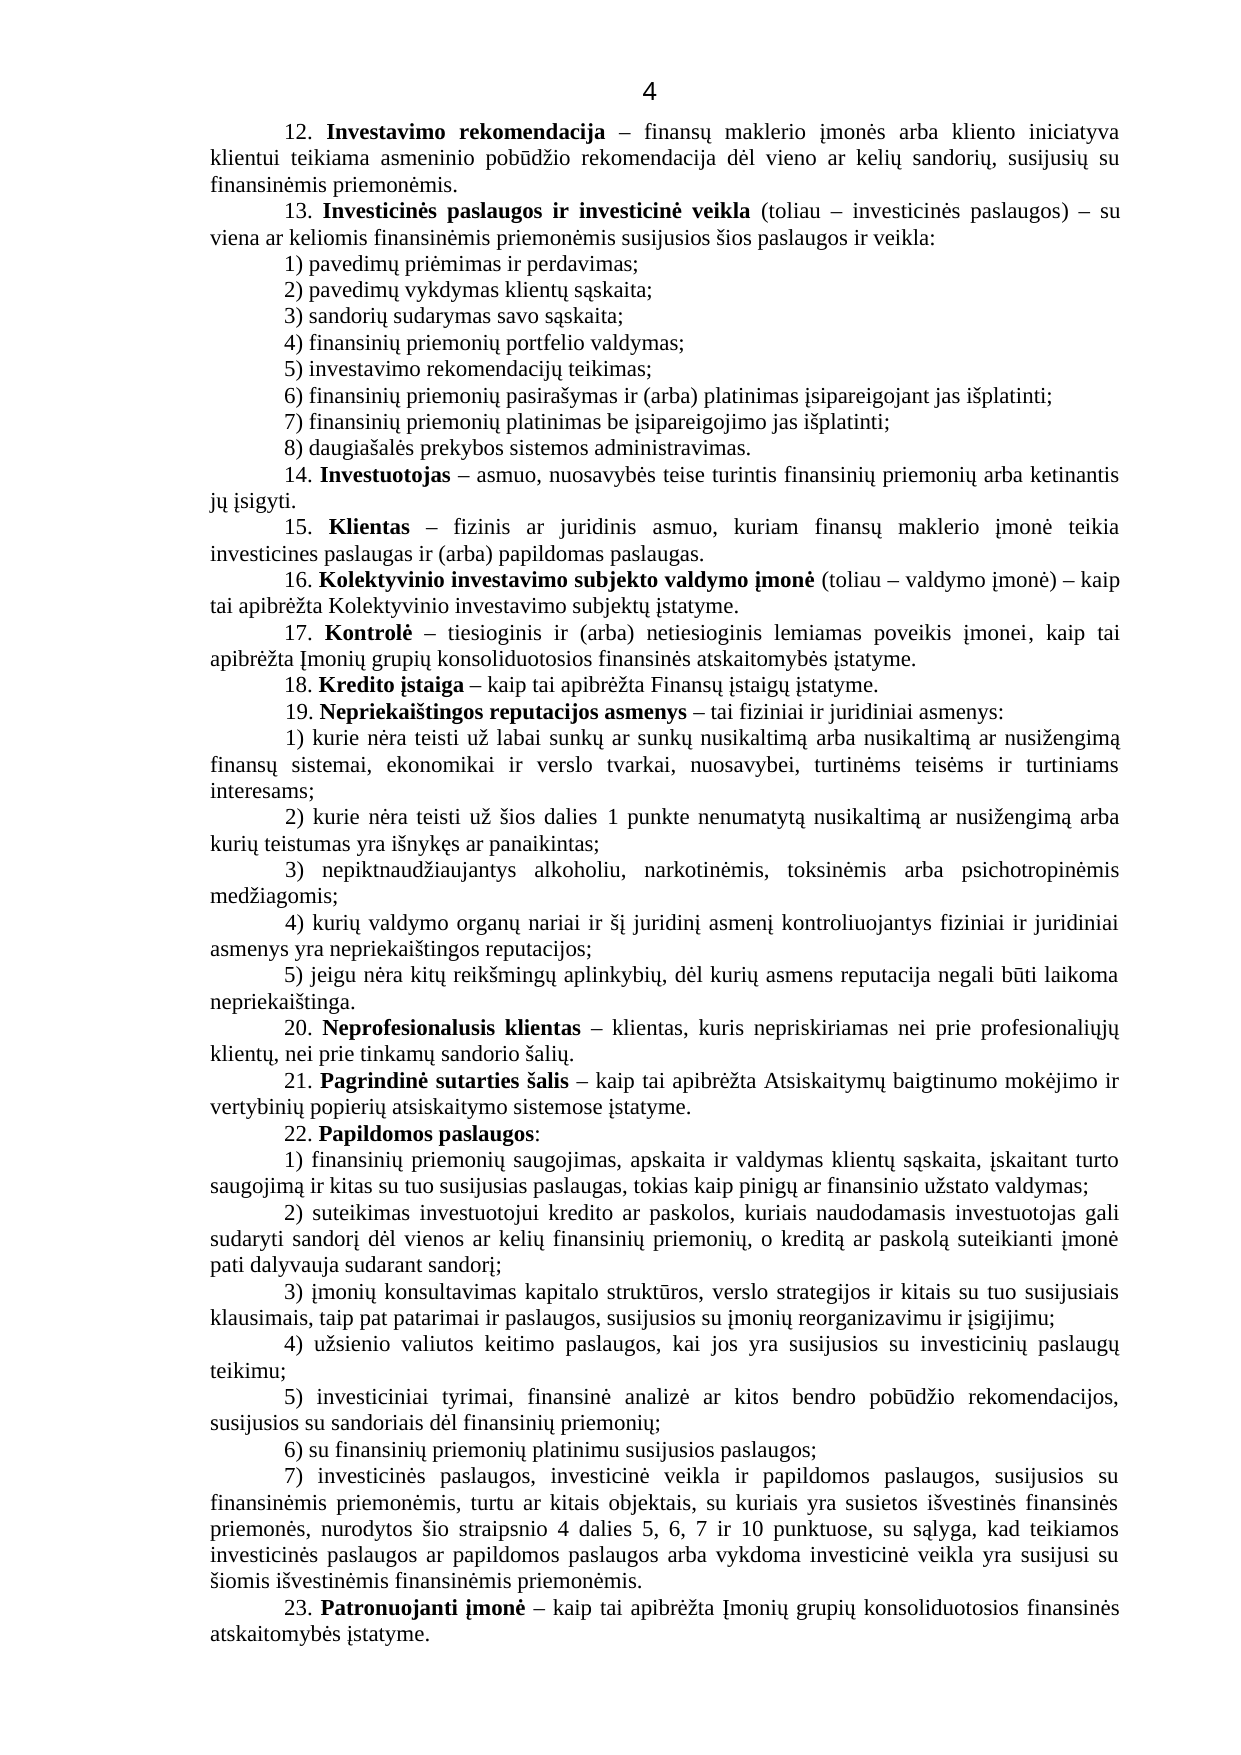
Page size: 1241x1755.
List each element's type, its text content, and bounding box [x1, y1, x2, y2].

text 20. Neprofesionalusis klientas – klientas, kuris nepriskiriamas nei prie profesionaliųjų klientų, nei prie tinkamų sandorio šalių. [210, 1014, 1120, 1067]
text 13. Investicinės paslaugos ir investicinė veikla (toliau – investicinės paslaugos) – su viena ar keliomis finansinėmis priemonėmis susijusios šios paslaugos ir veikla: [210, 197, 1120, 250]
text 5) jeigu nėra kitų reikšmingų aplinkybių, dėl kurių asmens reputacija negali būti laikoma nepriekaištinga. [210, 961, 1120, 1014]
text 3) įmonių konsultavimas kapitalo struktūros, verslo strategijos ir kitais su tuo susijusiais klausimais, taip pat patarimai ir paslaugos, susijusios su įmonių reorganizavimu ir įsigijimu; [210, 1278, 1120, 1330]
text 8) daugiašalės prekybos sistemos administravimas. [210, 434, 1120, 461]
text 5) investiciniai tyrimai, finansinė analizė ar kitos bendro pobūdžio rekomendacijos, susijusios su sandoriais dėl finansinių priemonių; [210, 1383, 1120, 1436]
text 7) finansinių priemonių platinimas be įsipareigojimo jas išplatinti; [210, 408, 1120, 434]
text 12. Investavimo rekomendacija – finansų maklerio įmonės arba kliento iniciatyva klientui teikiama asmeninio pobūdžio rekomendacija dėl vieno ar kelių sandorių, susijusių su finansinėmis priemonėmis. [210, 118, 1120, 197]
text 2) suteikimas investuotojui kredito ar paskolos, kuriais naudodamasis investuotojas gali sudaryti sandorį dėl vienos ar kelių finansinių priemonių, o kreditą ar paskolą suteikianti įmonė pati dalyvauja sudarant sandorį; [210, 1199, 1120, 1278]
text 7) investicinės paslaugos, investicinė veikla ir papildomos paslaugos, susijusios su finansinėmis priemonėmis, turtu ar kitais objektais, su kuriais yra susietos išvestinės finansinės priemonės, nurodytos šio straipsnio 4 dalies 5, 6, 7 ir 10 punktuose, su sąlyga, kad teikiamos investicinės paslaugos ar papildomos paslaugos arba vykdoma investicinė veikla yra susijusi su šiomis išvestinėmis finansinėmis priemonėmis. [210, 1462, 1120, 1594]
text 17. Kontrolė – tiesioginis ir (arba) netiesioginis lemiamas poveikis įmonei, kaip tai apibrėžta Įmonių grupių konsoliduotosios finansinės atskaitomybės įstatyme. [210, 619, 1120, 672]
text 18. Kredito įstaiga – kaip tai apibrėžta Finansų įstaigų įstatyme. [210, 672, 1120, 698]
text 4) kurių valdymo organų nariai ir šį juridinį asmenį kontroliuojantys fiziniai ir juridiniai asmenys yra nepriekaištingos reputacijos; [210, 909, 1120, 961]
text 3) nepiktnaudžiaujantys alkoholiu, narkotinėmis, toksinėmis arba psichotropinėmis medžiagomis; [210, 856, 1120, 909]
text 4) finansinių priemonių portfelio valdymas; [210, 329, 1120, 355]
text 2) kurie nėra teisti už šios dalies 1 punkte nenumatytą nusikaltimą ar nusižengimą arba kurių teistumas yra išnykęs ar panaikintas; [210, 803, 1120, 856]
text 19. Nepriekaištingos reputacijos asmenys – tai fiziniai ir juridiniai asmenys: [210, 698, 1120, 724]
text 14. Investuotojas – asmuo, nuosavybės teise turintis finansinių priemonių arba ketinantis jų įsigyti. [210, 461, 1120, 513]
text 3) sandorių sudarymas savo sąskaita; [210, 303, 1120, 329]
text 21. Pagrindinė sutarties šalis – kaip tai apibrėžta Atsiskaitymų baigtinumo mokėjimo ir vertybinių popierių atsiskaitymo sistemose įstatyme. [210, 1067, 1120, 1119]
text 4) užsienio valiutos keitimo paslaugos, kai jos yra susijusios su investicinių paslaugų teikimu; [210, 1330, 1120, 1383]
text 23. Patronuojanti įmonė – kaip tai apibrėžta Įmonių grupių konsoliduotosios finansinės atskaitomybės įstatyme. [210, 1594, 1120, 1647]
text 1) kurie nėra teisti už labai sunkų ar sunkų nusikaltimą arba nusikaltimą ar nusižengimą finansų sistemai, ekonomikai ir verslo tvarkai, nuosavybei, turtinėms teisėms ir turtiniams interesams; [210, 724, 1120, 803]
text 1) finansinių priemonių saugojimas, apskaita ir valdymas klientų sąskaita, įskaitant turto saugojimą ir kitas su tuo susijusias paslaugas, tokias kaip pinigų ar finansinio užstato valdymas; [210, 1146, 1120, 1199]
text 22. Papildomos paslaugos: [210, 1119, 1120, 1146]
text 2) pavedimų vykdymas klientų sąskaita; [210, 276, 1120, 303]
text 6) finansinių priemonių pasirašymas ir (arba) platinimas įsipareigojant jas išplatinti; [210, 382, 1120, 408]
text 15. Klientas – fizinis ar juridinis asmuo, kuriam finansų maklerio įmonė teikia investicines paslaugas ir (arba) papildomas paslaugas. [210, 513, 1120, 566]
text 5) investavimo rekomendacijų teikimas; [210, 355, 1120, 382]
text 16. Kolektyvinio investavimo subjekto valdymo įmonė (toliau – valdymo įmonė) – kaip tai apibrėžta Kolektyvinio investavimo subjektų įstatyme. [210, 566, 1120, 619]
text 1) pavedimų priėmimas ir perdavimas; [210, 250, 1120, 276]
text 6) su finansinių priemonių platinimu susijusios paslaugos; [210, 1436, 1120, 1462]
